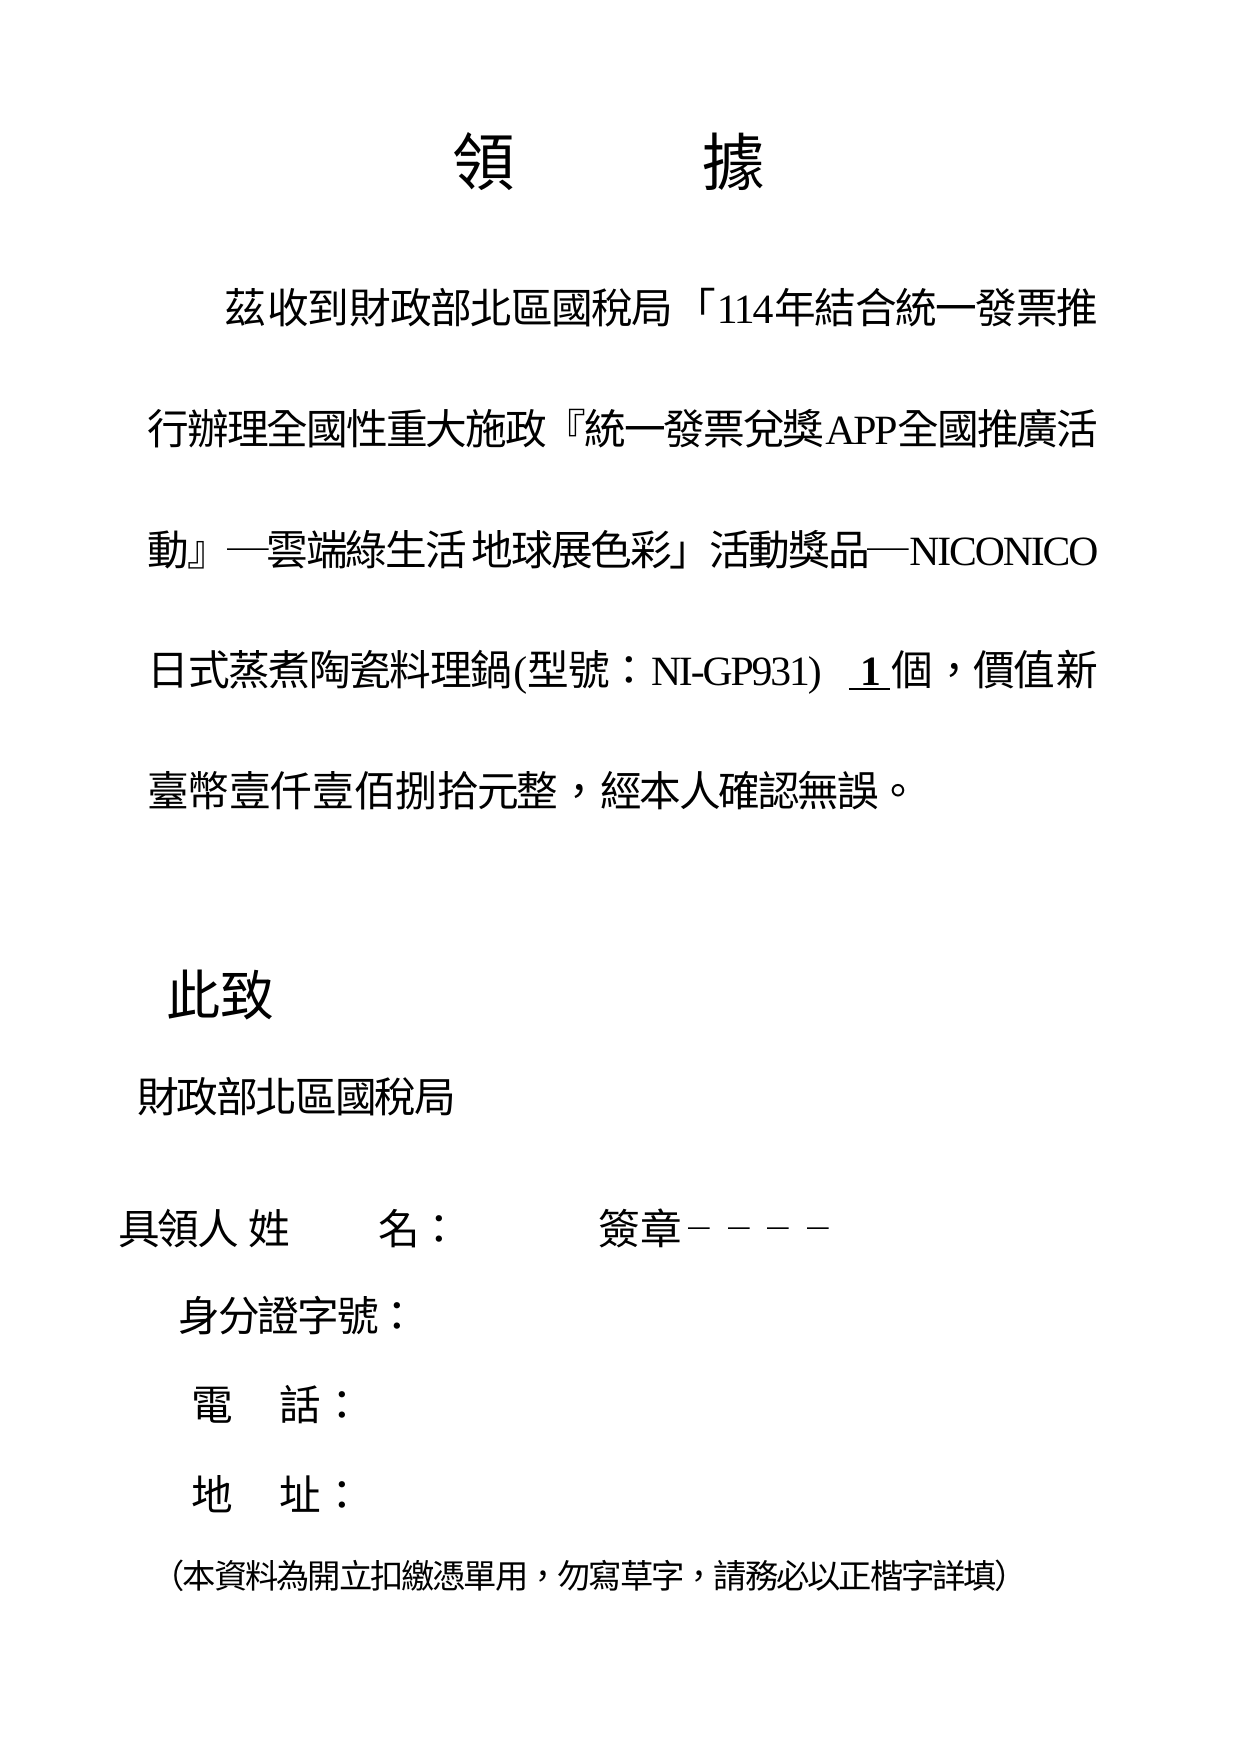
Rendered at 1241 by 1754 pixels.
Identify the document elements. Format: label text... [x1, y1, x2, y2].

text 身分證字號： [118, 1287, 1098, 1344]
text 電 話： [118, 1372, 1098, 1432]
text 具領人 姓 名： 簽章 ╴╴╴╴ [118, 1196, 1098, 1257]
text （本資料為開立扣繳憑單用，勿寫草字，請務必以正楷字詳填） [118, 1553, 1098, 1598]
text 財政部北區國稅局 [118, 1064, 1098, 1124]
text 領 據 [118, 118, 1098, 203]
text 此致 [118, 953, 1098, 1032]
text 地 址： [118, 1462, 1098, 1523]
text 茲收到財政部北區國稅局「114年結合統一發票推行辦理全國性重大施政『統一發票兌獎APP全國推廣活動』─雲端綠生活 地球展色彩」活動獎品─NICONICO日式蒸煮陶瓷料理鍋(型號：NI-GP931) 1 個，價值新臺幣壹仟壹佰捌拾元整，經本人確認無誤。 [148, 275, 1098, 819]
